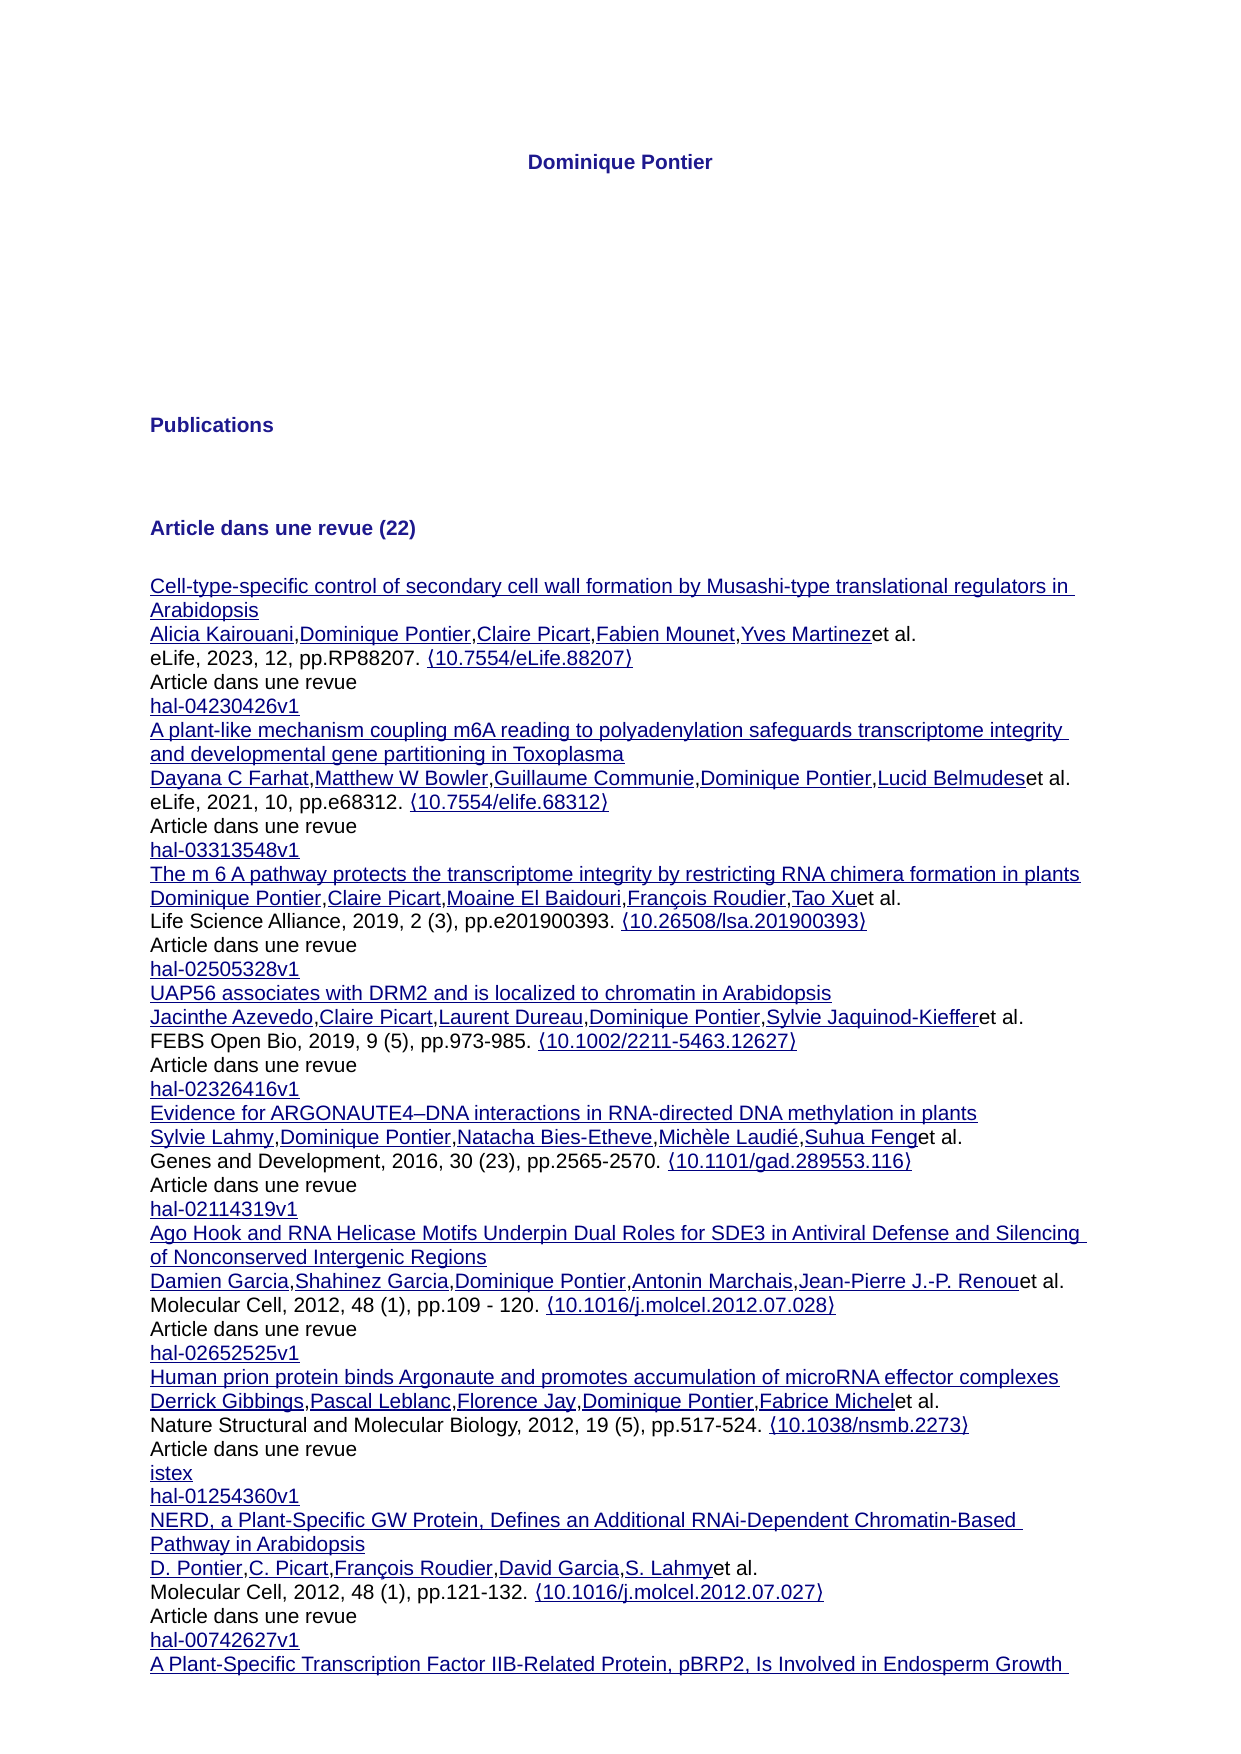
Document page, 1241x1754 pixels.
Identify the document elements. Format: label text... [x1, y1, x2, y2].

subtitle Article dans une revue (22) [150, 516, 1090, 539]
table_header Cell-type-specific control of secondary cell wall formation by Musashi-type translational regulators in Arabidopsis Alicia Kairouani,Dominique Pontier,Claire Picart,Fabien Mounet,Yves Martinezet al. eLife, 2023, 12, pp.RP88207. ⟨10.7554/eLife.88207⟩ Article dans une revue hal-04230426v1 [150, 574, 1090, 718]
subtitle Dominique Pontier [150, 150, 1090, 174]
table_cell Human prion protein binds Argonaute and promotes accumulation of microRNA effector complexes Derrick Gibbings,Pascal Leblanc,Florence Jay,Dominique Pontier,Fabrice Michelet al. Nature Structural and Molecular Biology, 2012, 19 (5), pp.517-524. ⟨10.1038/nsmb.2273⟩ Article dans une revue istex hal-01254360v1 [150, 1365, 1090, 1508]
table_cell UAP56 associates with DRM2 and is localized to chromatin in Arabidopsis Jacinthe Azevedo,Claire Picart,Laurent Dureau,Dominique Pontier,Sylvie Jaquinod-Kiefferet al. FEBS Open Bio, 2019, 9 (5), pp.973-985. ⟨10.1002/2211-5463.12627⟩ Article dans une revue hal-02326416v1 [150, 981, 1090, 1101]
table_cell A Plant-Specific Transcription Factor IIB-Related Protein, pBRP2, Is Involved in Endosperm Growth [150, 1652, 1090, 1676]
table_cell Ago Hook and RNA Helicase Motifs Underpin Dual Roles for SDE3 in Antiviral Defense and Silencing of Nonconserved Intergenic Regions Damien Garcia,Shahinez Garcia,Dominique Pontier,Antonin Marchais,Jean-Pierre J.-P. Renouet al. Molecular Cell, 2012, 48 (1), pp.109 - 120. ⟨10.1016/j.molcel.2012.07.028⟩ Article dans une revue hal-02652525v1 [150, 1221, 1090, 1364]
subtitle Publications [150, 412, 1090, 436]
table_cell Evidence for ARGONAUTE4–DNA interactions in RNA-directed DNA methylation in plants Sylvie Lahmy,Dominique Pontier,Natacha Bies-Etheve,Michèle Laudié,Suhua Fenget al. Genes and Development, 2016, 30 (23), pp.2565-2570. ⟨10.1101/gad.289553.116⟩ Article dans une revue hal-02114319v1 [150, 1101, 1090, 1221]
table_cell A plant-like mechanism coupling m6A reading to polyadenylation safeguards transcriptome integrity and developmental gene partitioning in Toxoplasma Dayana C Farhat,Matthew W Bowler,Guillaume Communie,Dominique Pontier,Lucid Belmudeset al. eLife, 2021, 10, pp.e68312. ⟨10.7554/elife.68312⟩ Article dans une revue hal-03313548v1 [150, 718, 1090, 861]
table_cell The m 6 A pathway protects the transcriptome integrity by restricting RNA chimera formation in plants Dominique Pontier,Claire Picart,Moaine El Baidouri,François Roudier,Tao Xuet al. Life Science Alliance, 2019, 2 (3), pp.e201900393. ⟨10.26508/lsa.201900393⟩ Article dans une revue hal-02505328v1 [150, 861, 1090, 981]
table_cell NERD, a Plant-Specific GW Protein, Defines an Additional RNAi-Dependent Chromatin-Based Pathway in Arabidopsis D. Pontier,C. Picart,François Roudier,David Garcia,S. Lahmyet al. Molecular Cell, 2012, 48 (1), pp.121-132. ⟨10.1016/j.molcel.2012.07.027⟩ Article dans une revue hal-00742627v1 [150, 1508, 1090, 1652]
